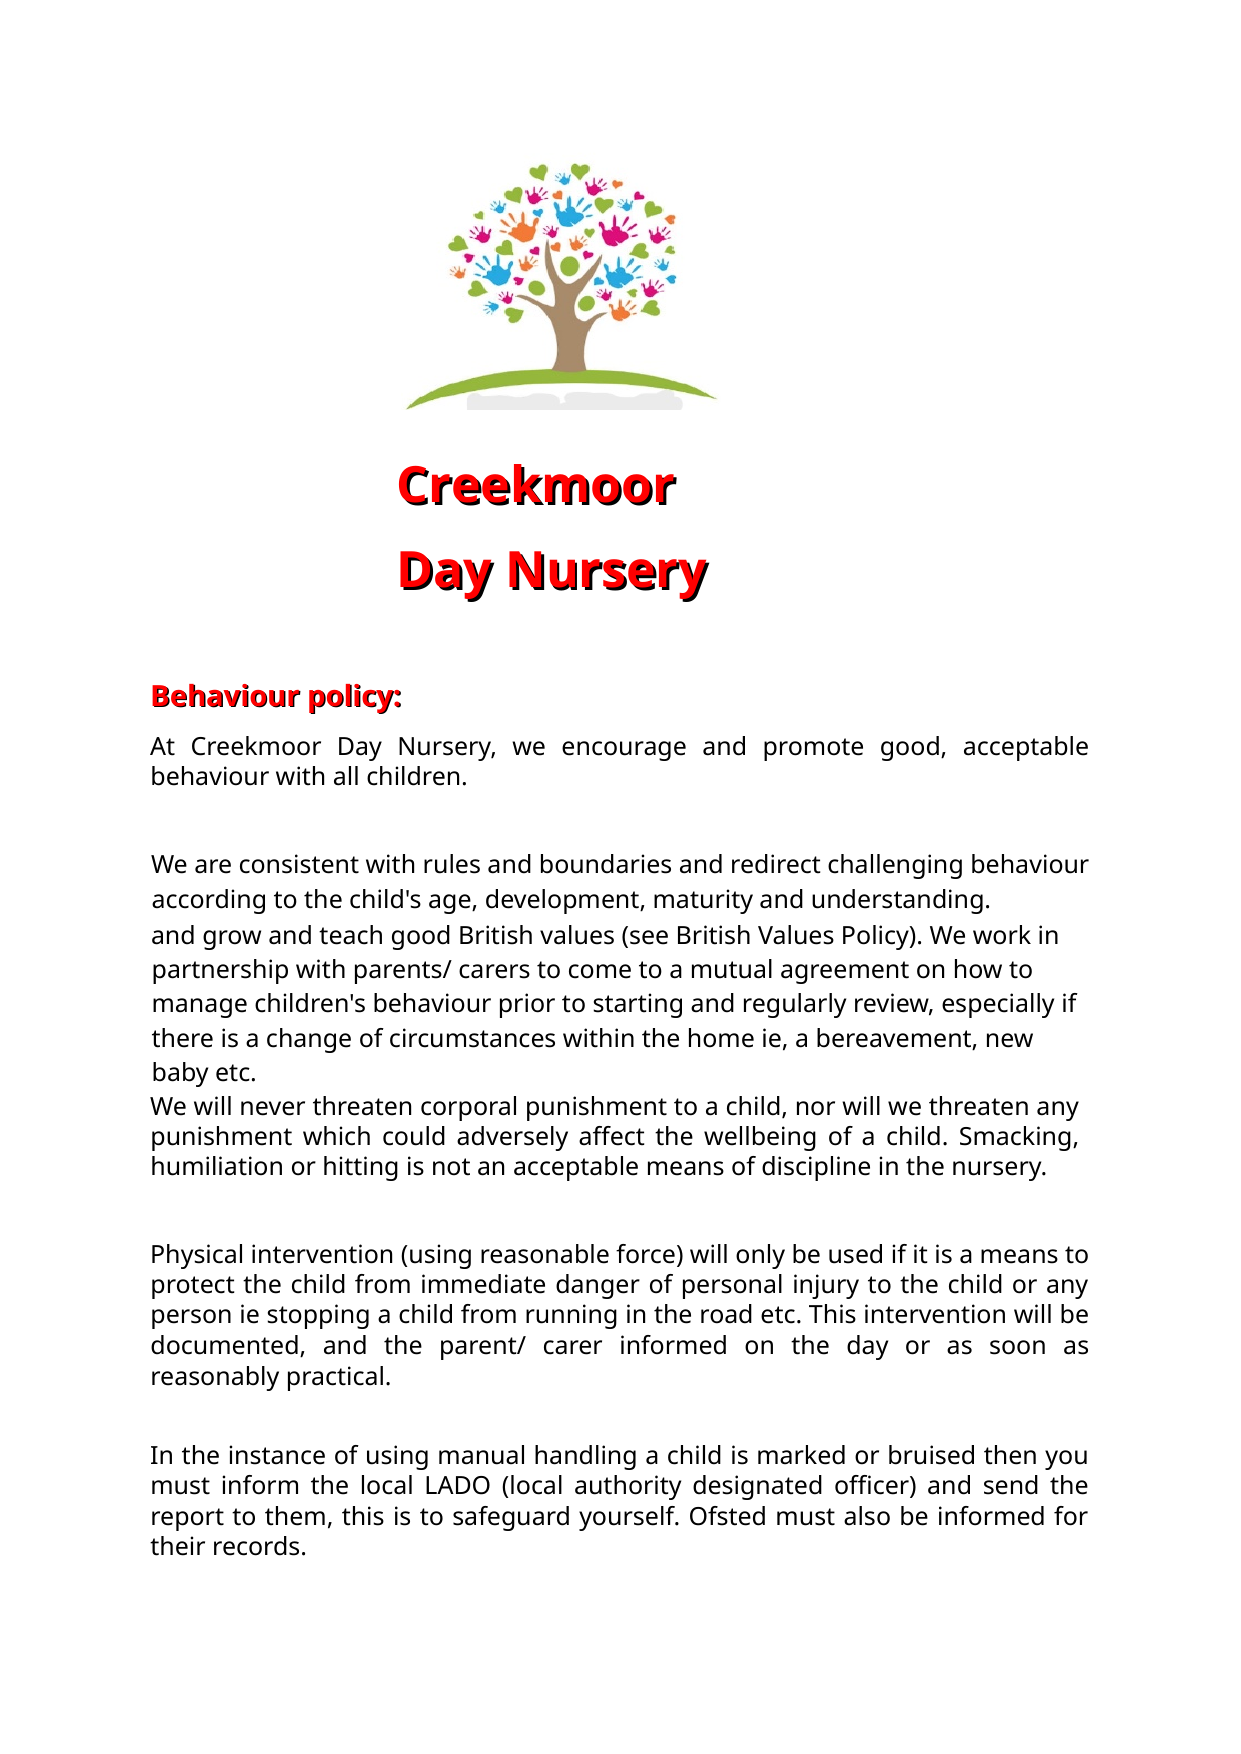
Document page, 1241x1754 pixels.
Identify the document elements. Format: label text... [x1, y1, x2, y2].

text At Creekmoor Day Nursery, we encourage and promote good, acceptable behaviour with all children. [150, 731, 1090, 793]
text Physical intervention (using reasonable force) will only be used if it is a means to protect the child from immediate danger of personal injury to the child or any person ie stopping a child from running in the road etc. This intervention will be documented, and the parent/ carer informed on the day or as soon as reasonably practical. [150, 1239, 1090, 1393]
text and grow and teach good British values (see British Values Policy). We work in partnership with parents/ carers to come to a mutual agreement on how to manage children's behaviour prior to starting and regularly review, especially if there is a change of circumstances within the home ie, a bereavement, new baby etc. [151, 918, 1090, 1088]
text Behaviour policy: [150, 675, 1090, 715]
text We are consistent with rules and boundaries and redirect challenging behaviour according to the child's age, development, maturity and understanding. [151, 847, 1090, 915]
text Day Nursery [150, 534, 1090, 602]
text In the instance of using manual handling a child is marked or bruised then you must inform the local LADO (local authority designated officer) and send the report to them, this is to safeguard yourself. Ofsted must also be informed for their records. [150, 1440, 1090, 1563]
text We will never threaten corporal punishment to a child, nor will we threaten any punishment which could adversely affect the wellbeing of a child. Smacking, humiliation or hitting is not an acceptable means of discipline in the nursery. [150, 1091, 1080, 1183]
text Creekmoor [150, 449, 1090, 517]
